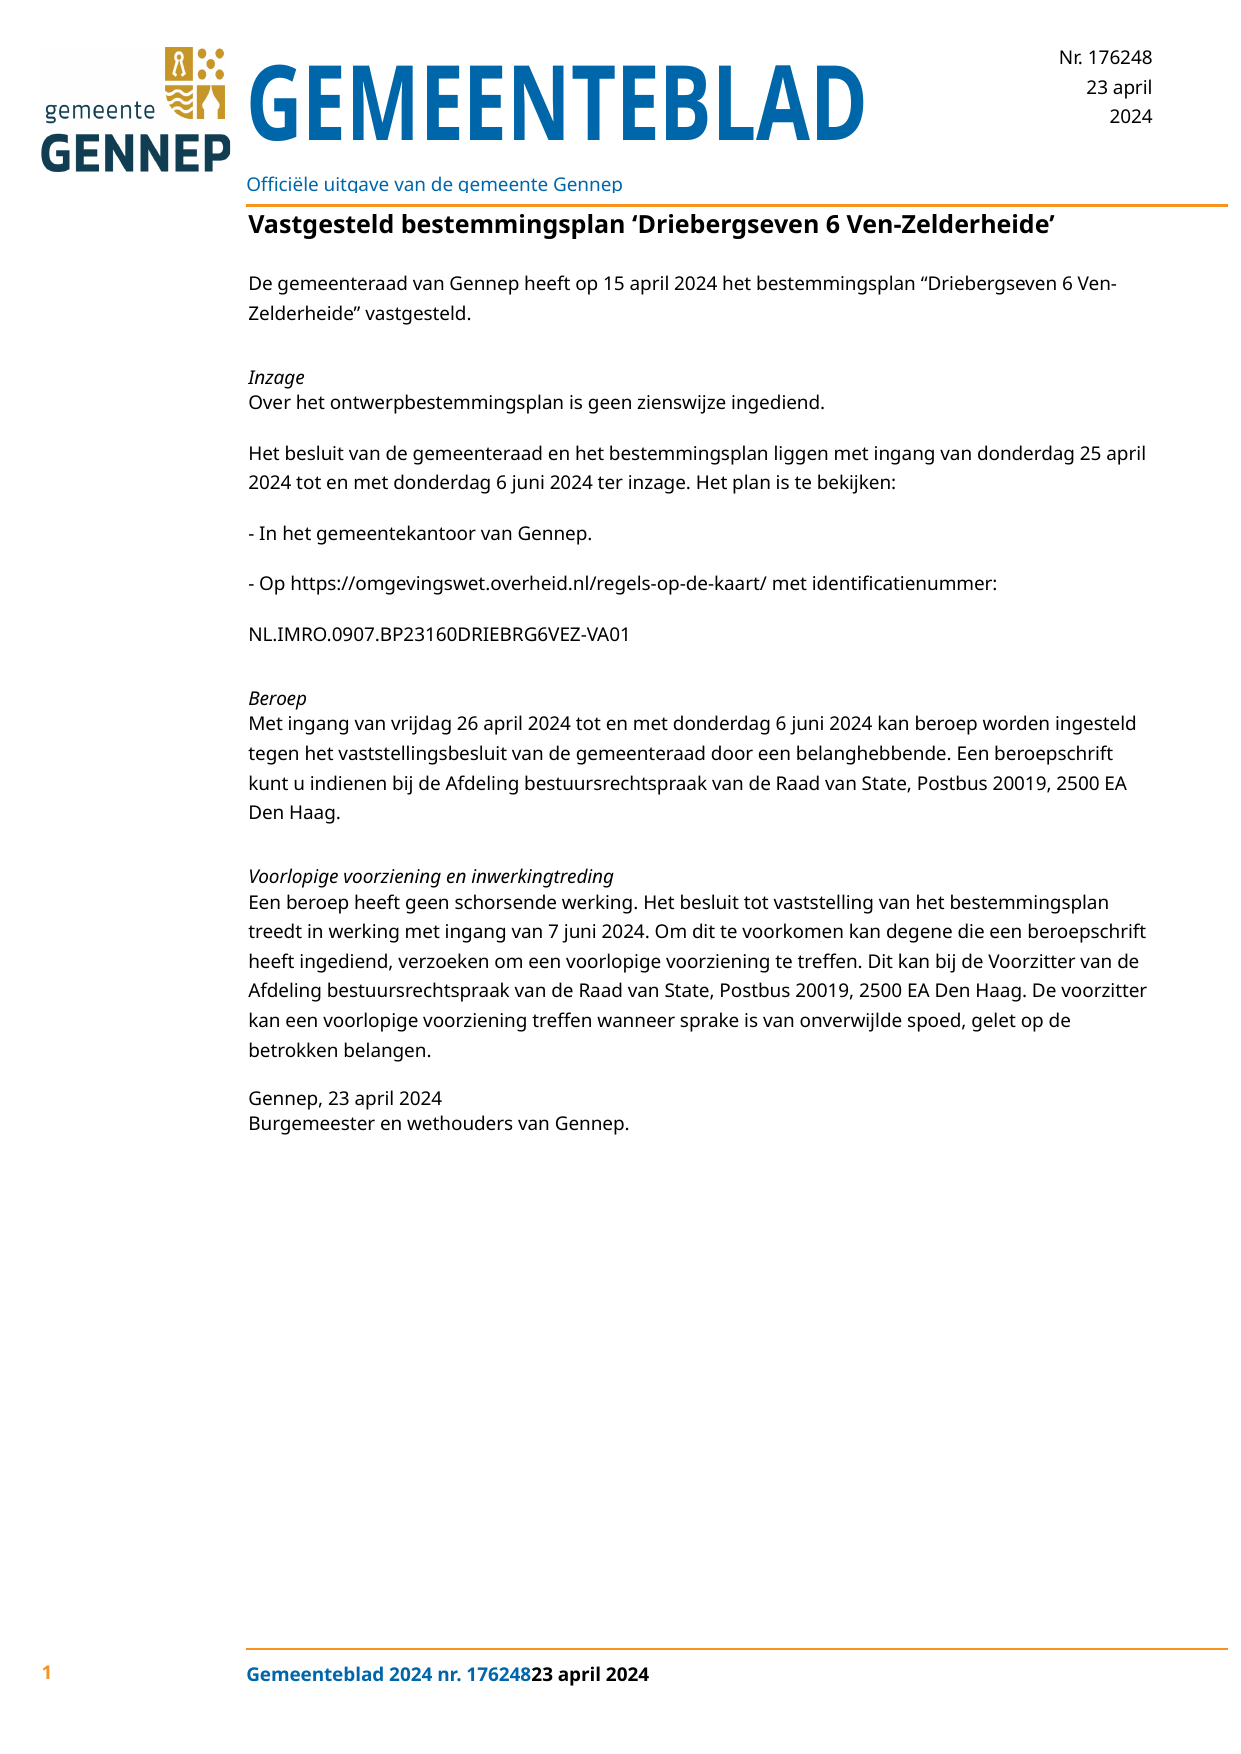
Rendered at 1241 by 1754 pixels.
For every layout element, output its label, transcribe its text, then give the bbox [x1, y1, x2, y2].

text Beroep [248, 685, 1152, 711]
text Over het ontwerpbestemmingsplan is geen zienswijze ingediend. [248, 389, 1152, 415]
text Met ingang van vrijdag 26 april 2024 tot en met donderdag 6 juni 2024 kan beroep worden ingesteld tegen het vaststellingsbesluit van de gemeenteraad door een belanghebbende. Een beroepschrift kunt u indienen bij de Afdeling bestuursrechtspraak van de Raad van State, Postbus 20019, 2500 EA Den Haag. [248, 711, 1152, 825]
text Een beroep heeft geen schorsende werking. Het besluit tot vaststelling van het bestemmingsplan treedt in werking met ingang van 7 juni 2024. Om dit te voorkomen kan degene die een beroepschrift heeft ingediend, verzoeken om een voorlopige voorziening te treffen. Dit kan bij de Voorzitter van de Afdeling bestuursrechtspraak van de Raad van State, Postbus 20019, 2500 EA Den Haag. De voorzitter kan een voorlopige voorziening treffen wanneer sprake is van onverwijlde spoed, gelet op de betrokken belangen. [248, 889, 1152, 1063]
text De gemeenteraad van Gennep heeft op 15 april 2024 het bestemmingsplan “Driebergseven 6 Ven-Zelderheide” vastgesteld. [248, 270, 1152, 326]
text NL.IMRO.0907.BP23160DRIEBRG6VEZ-VA01 [248, 621, 1152, 647]
text Burgemeester en wethouders van Gennep. [248, 1110, 1152, 1136]
text Inzage [248, 364, 1152, 389]
text Voorlopige voorziening en inwerkingtreding [248, 863, 1152, 889]
text - In het gemeentekantoor van Gennep. [248, 520, 1152, 546]
text Vastgesteld bestemmingsplan ‘Driebergseven 6 Ven-Zelderheide’ [248, 207, 1152, 241]
text - Op https://omgevingswet.overheid.nl/regels-op-de-kaart/ met identificatienummer: [248, 570, 1152, 596]
picture [41, 47, 231, 172]
text Gennep, 23 april 2024 [248, 1085, 1152, 1110]
text Het besluit van de gemeenteraad en het bestemmingsplan liggen met ingang van donderdag 25 april 2024 tot en met donderdag 6 juni 2024 ter inzage. Het plan is te bekijken: [248, 440, 1152, 495]
